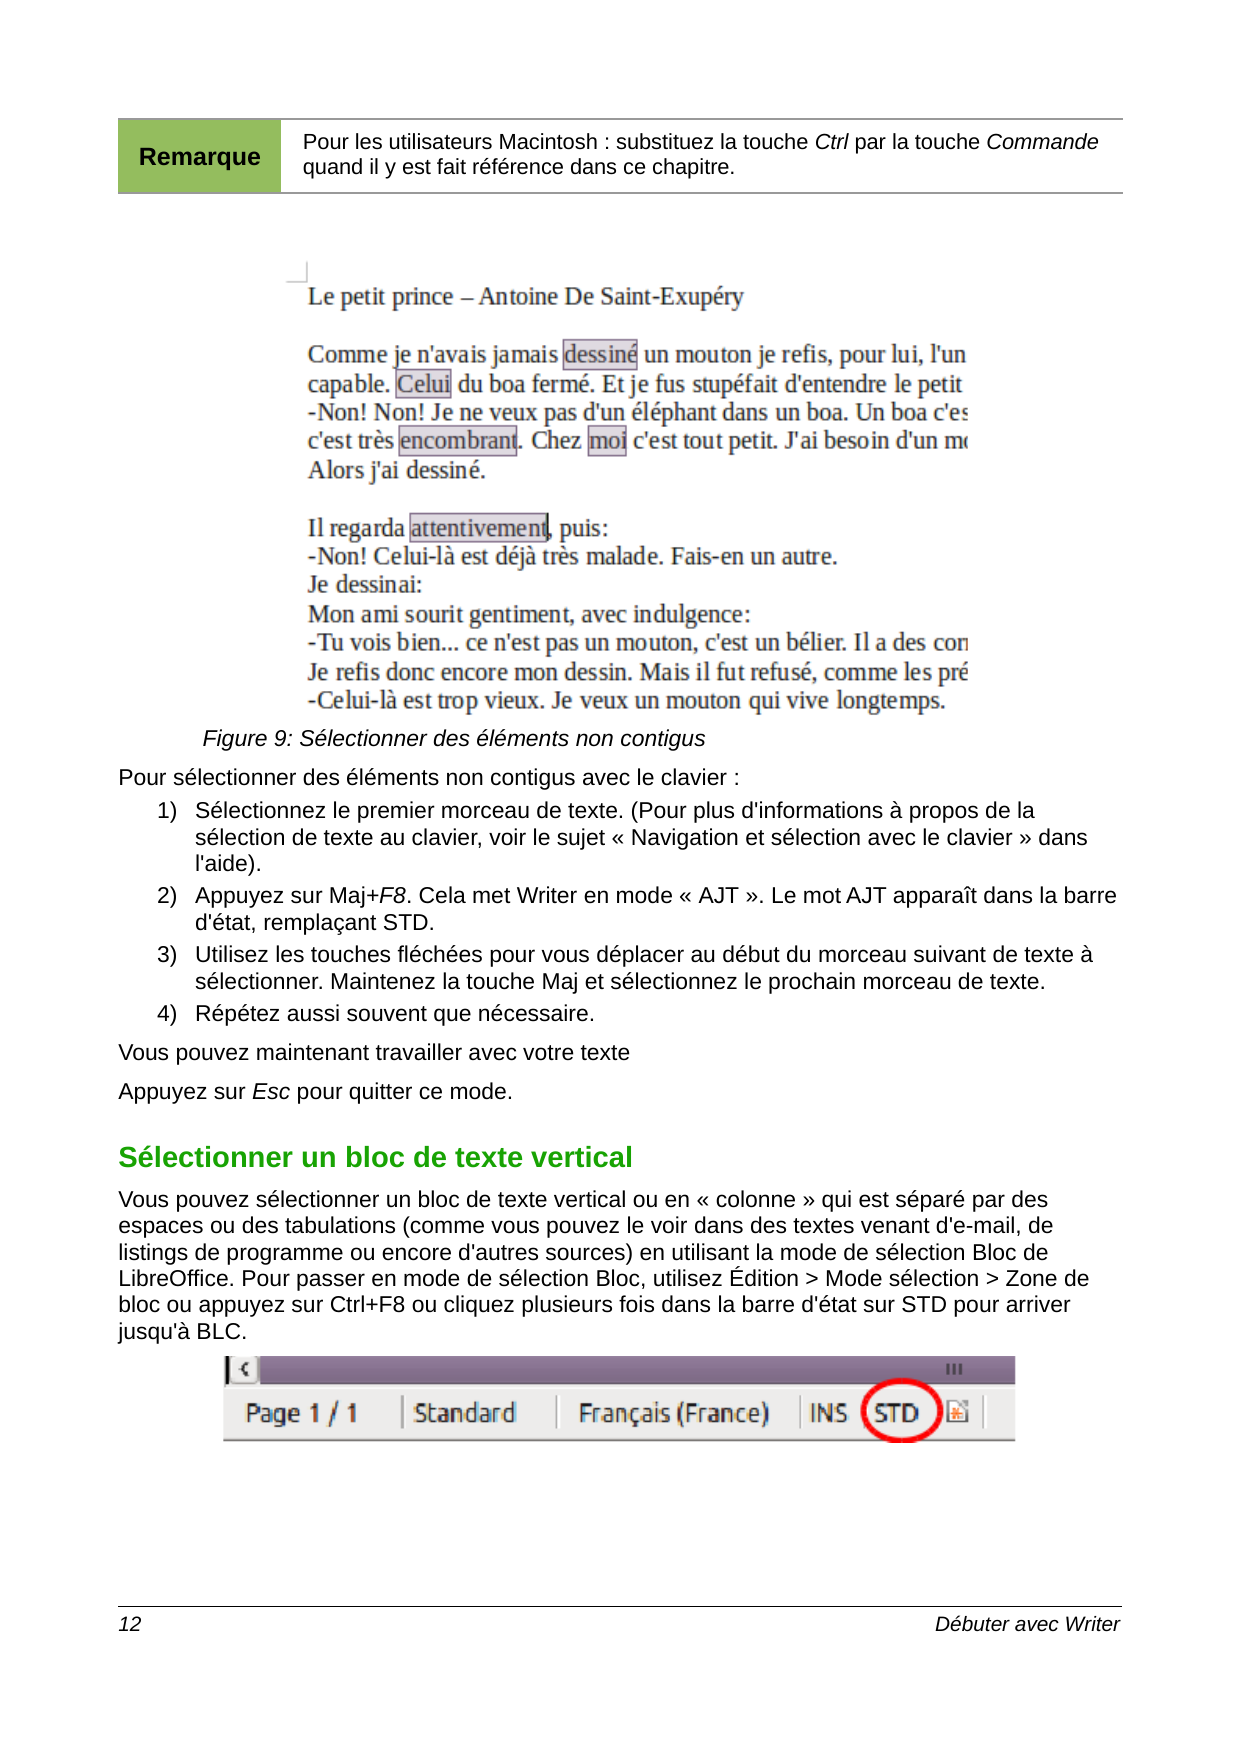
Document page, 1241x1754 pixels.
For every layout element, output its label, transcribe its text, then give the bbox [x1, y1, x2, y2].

list Pour sélectionner des éléments non contigus avec le clavier : [118, 764, 1122, 791]
list Sélectionnez le premier morceau de texte. (Pour plus d'informations à propos de la sélection de texte au clavier, voir le sujet « Navigation et sélection avec le clavier » dans l'aide). [177, 797, 1122, 876]
table_header Remarque [118, 120, 281, 192]
table_header Pour les utilisateurs Macintosh : substituez la touche Ctrl par la touche Commande quand il y est fait référence dans ce chapitre. [281, 120, 1122, 192]
list Utilisez les touches fléchées pour vous déplacer au début du morceau suivant de texte à sélectionner. Maintenez la touche Maj et sélectionnez le prochain morceau de texte. [177, 941, 1122, 994]
text Figure 9: Sélectionner des éléments non contigus [202, 236, 1038, 752]
picture [272, 236, 968, 726]
text Appuyez sur Esc pour quitter ce mode. [118, 1078, 1122, 1104]
picture [223, 1356, 1017, 1443]
list Appuyez sur Maj+F8. Cela met Writer en mode « AJT ». Le mot AJT apparaît dans la barre d'état, remplaçant STD. [177, 882, 1122, 935]
text Vous pouvez sélectionner un bloc de texte vertical ou en « colonne » qui est séparé par des espaces ou des tabulations (comme vous pouvez le voir dans des textes venant d'e-mail, de listings de programme ou encore d'autres sources) en utilisant la mode de sélection Bloc de LibreOffice. Pour passer en mode de sélection Bloc, utilisez Édition > Mode sélection > Zone de bloc ou appuyez sur Ctrl+F8 ou cliquez plusieurs fois dans la barre d'état sur STD pour arriver jusqu'à BLC. [118, 1186, 1122, 1344]
subtitle Sélectionner un bloc de texte vertical [118, 1140, 1122, 1173]
list Répétez aussi souvent que nécessaire. [177, 1000, 1122, 1027]
text Vous pouvez maintenant travailler avec votre texte [118, 1039, 1122, 1066]
